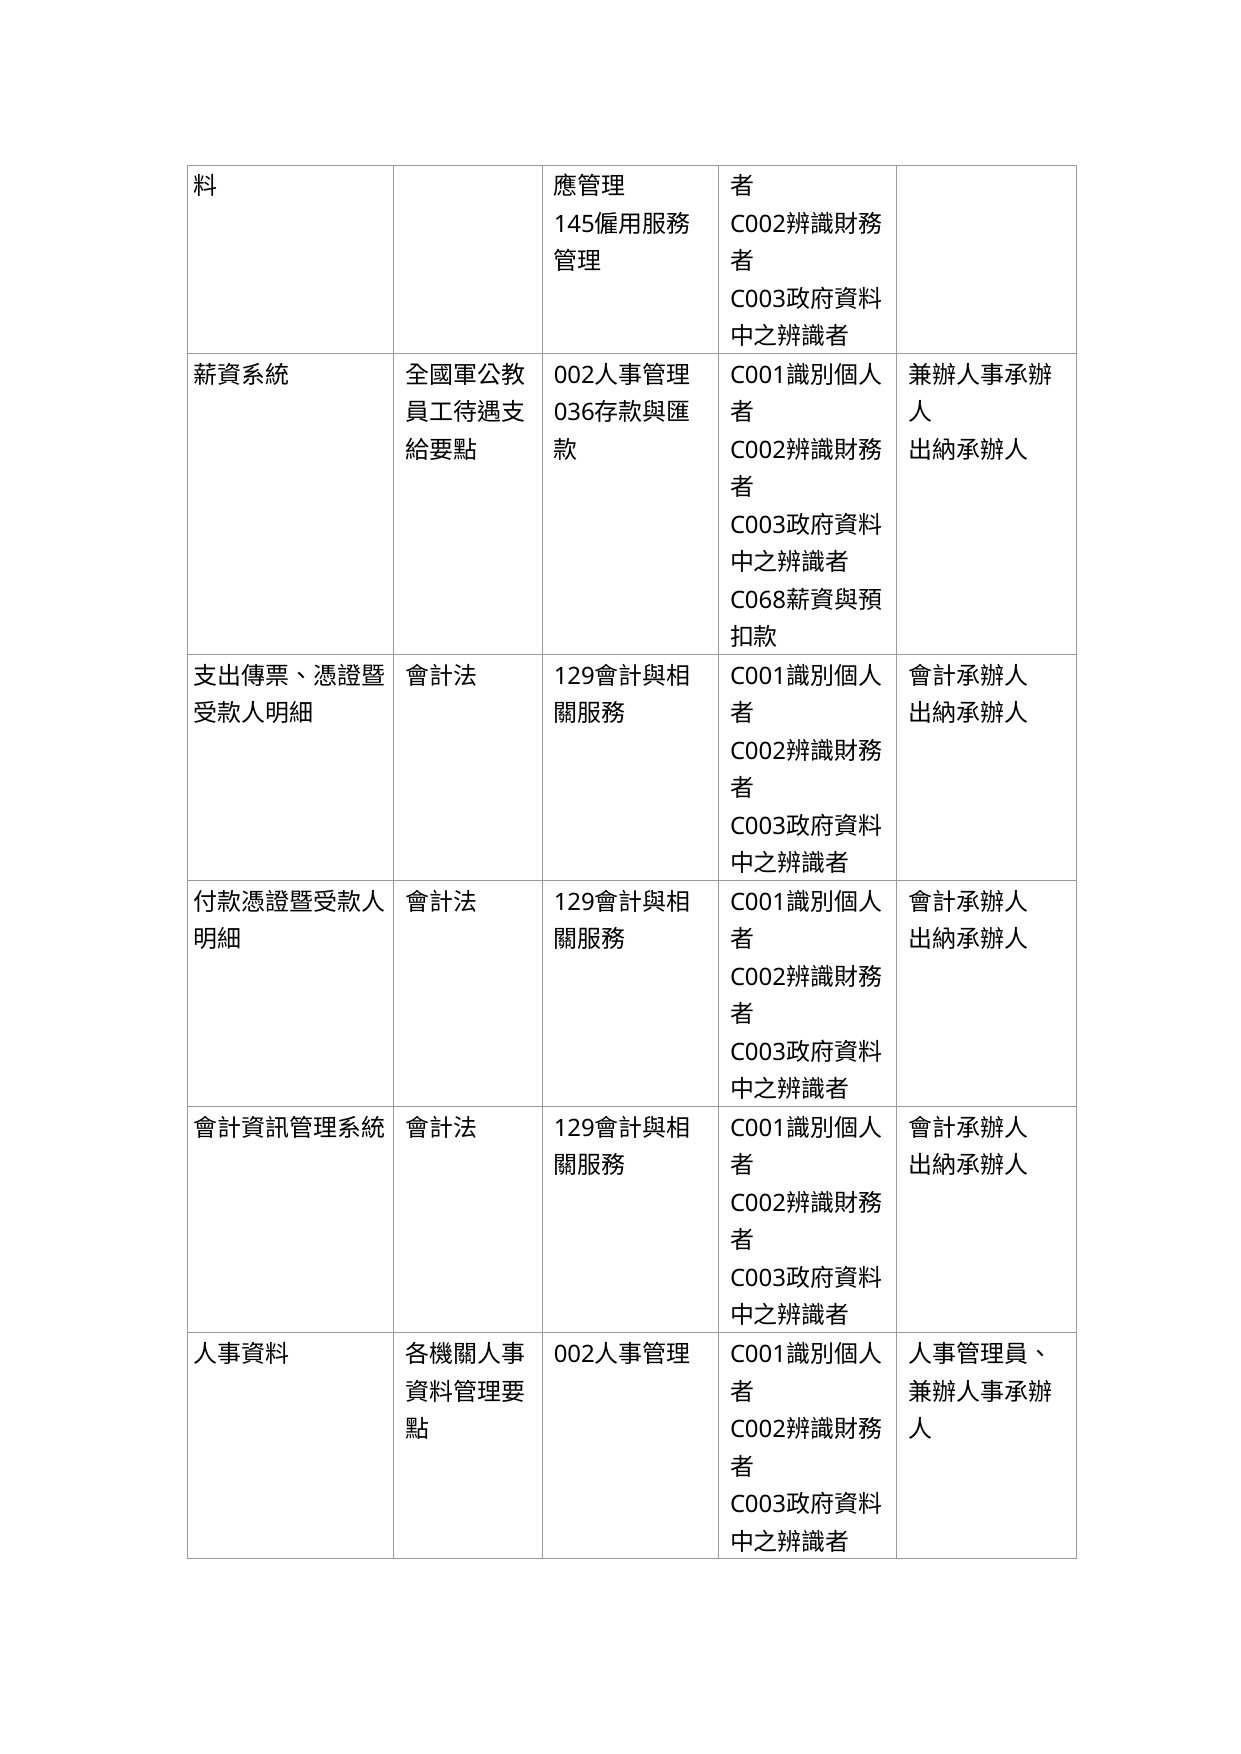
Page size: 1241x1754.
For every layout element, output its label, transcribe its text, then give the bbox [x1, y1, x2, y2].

table_cell 各機關人事資料管理要點 [394, 1333, 542, 1558]
table_cell 會計承辦人 出納承辦人 [897, 1107, 1076, 1332]
table_cell 會計資訊管理系統 [188, 1107, 393, 1332]
table_cell 者 C002辨識財務者 C003政府資料中之辨識者 [719, 166, 896, 353]
table_cell 人事資料 [188, 1333, 393, 1558]
table_cell 支出傳票、憑證暨受款人明細 [188, 655, 393, 880]
table_cell 129會計與相關服務 [543, 881, 718, 1106]
table_cell [897, 166, 1076, 353]
table_cell C001識別個人者 C002辨識財務者 C003政府資料中之辨識者 C068薪資與預扣款 [719, 354, 896, 654]
table_cell C001識別個人者 C002辨識財務者 C003政府資料中之辨識者 [719, 1333, 896, 1558]
table_cell 會計承辦人 出納承辦人 [897, 881, 1076, 1106]
table_cell 兼辦人事承辦人 出納承辦人 [897, 354, 1076, 654]
table_cell 129會計與相關服務 [543, 655, 718, 880]
table_cell C001識別個人者 C002辨識財務者 C003政府資料中之辨識者 [719, 655, 896, 880]
table_cell 人事管理員、兼辦人事承辦人 [897, 1333, 1076, 1558]
table_cell [394, 166, 542, 353]
table_cell 薪資系統 [188, 354, 393, 654]
table_cell 002人事管理 [543, 1333, 718, 1558]
table_cell 會計承辦人 出納承辦人 [897, 655, 1076, 880]
table_cell C001識別個人者 C002辨識財務者 C003政府資料中之辨識者 [719, 1107, 896, 1332]
table_cell 料 [188, 166, 393, 353]
table_cell 付款憑證暨受款人明細 [188, 881, 393, 1106]
table_cell 應管理 145僱用服務管理 [543, 166, 718, 353]
table_cell 會計法 [394, 1107, 542, 1332]
table_cell 全國軍公教員工待遇支給要點 [394, 354, 542, 654]
table_cell 129會計與相關服務 [543, 1107, 718, 1332]
table_cell 會計法 [394, 655, 542, 880]
table_cell C001識別個人者 C002辨識財務者 C003政府資料中之辨識者 [719, 881, 896, 1106]
table_cell 002人事管理 036存款與匯款 [543, 354, 718, 654]
table_cell 會計法 [394, 881, 542, 1106]
